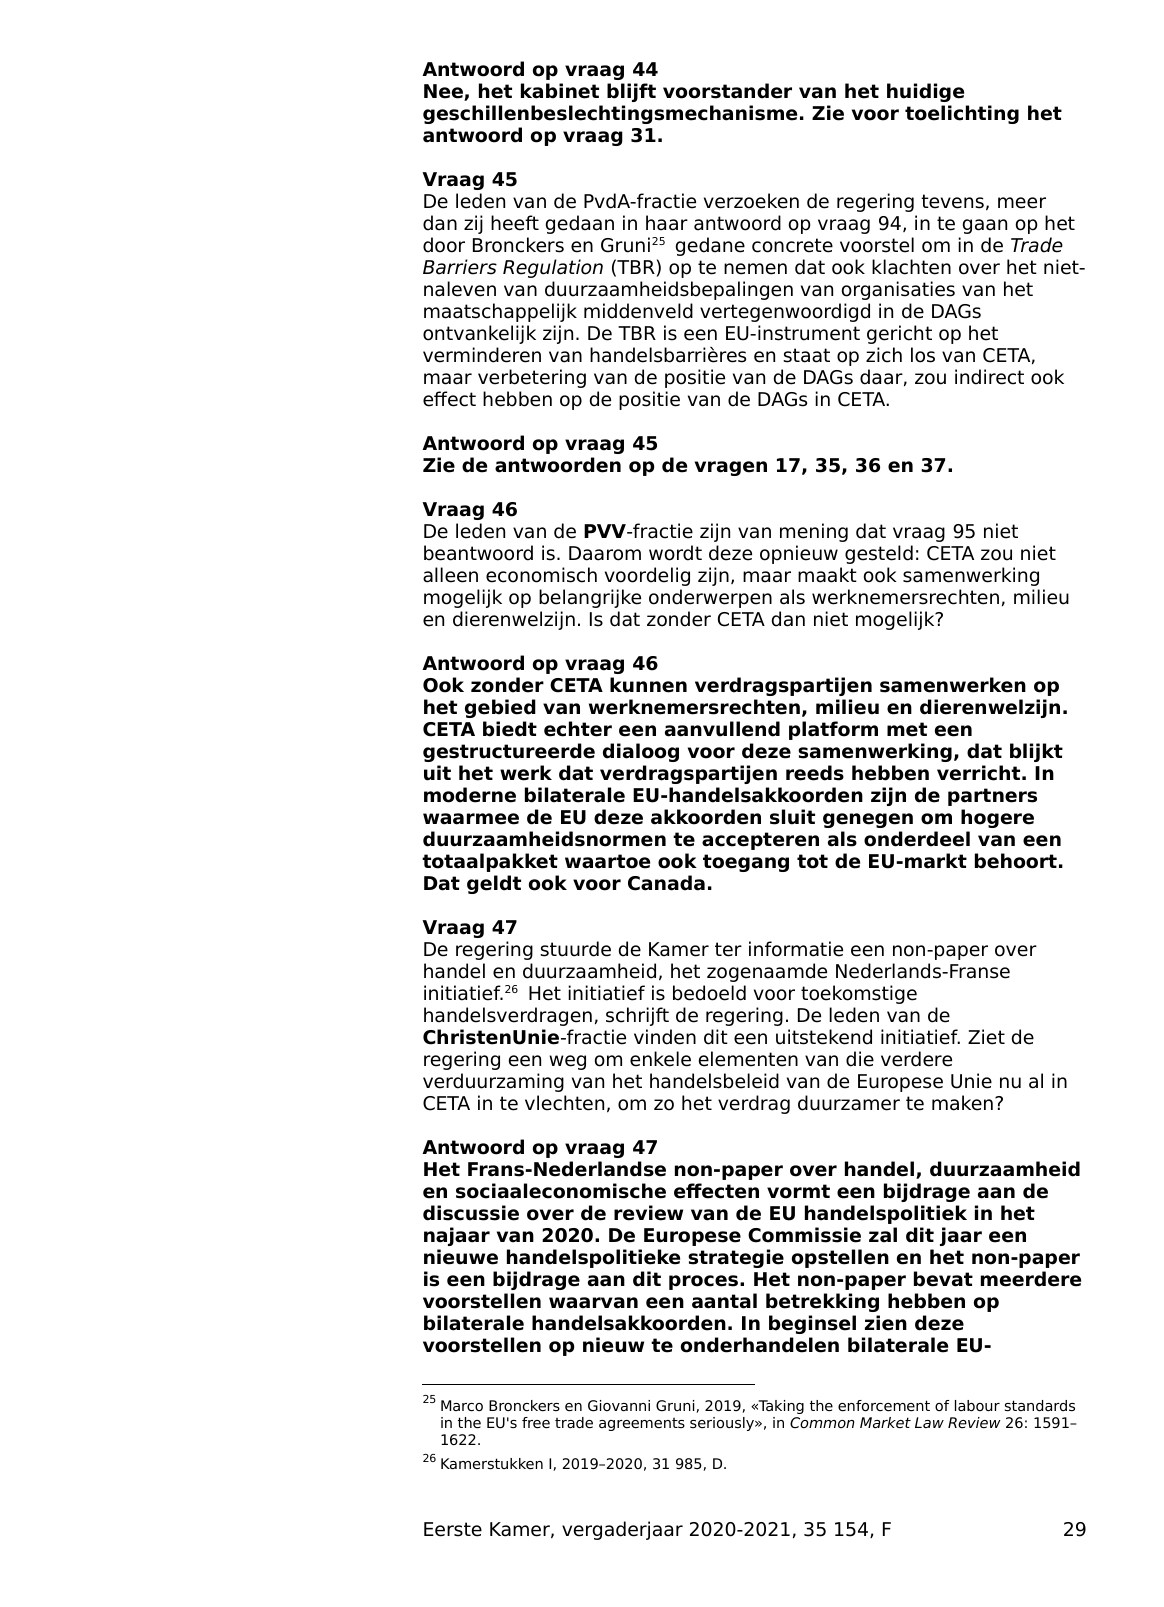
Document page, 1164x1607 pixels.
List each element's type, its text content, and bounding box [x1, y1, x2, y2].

text Vraag 47 [422, 917, 1087, 939]
text Marco Bronckers en Giovanni Gruni, 2019, «Taking the enforcement of labour standards in the EU's free trade agreements seriously», in Common Market Law Review 26: 1591–1622. [422, 1393, 1087, 1449]
text Het Frans-Nederlandse non-paper over handel, duurzaamheid en sociaaleconomische effecten vormt een bijdrage aan de discussie over de review van de EU handelspolitiek in het najaar van 2020. De Europese Commissie zal dit jaar een nieuwe handelspolitieke strategie opstellen en het non-paper is een bijdrage aan dit proces. Het non-paper bevat meerdere voorstellen waarvan een aantal betrekking hebben op bilaterale handelsakkoorden. In beginsel zien deze voorstellen op nieuw te onderhandelen bilaterale EU- [422, 1159, 1087, 1357]
text De leden van de PvdA-fractie verzoeken de regering tevens, meer dan zij heeft gedaan in haar antwoord op vraag 94, in te gaan op het door Bronckers en Gruni gedane concrete voorstel om in de Trade Barriers Regulation (TBR) op te nemen dat ook klachten over het niet-naleven van duurzaamheidsbepalingen van organisaties van het maatschappelijk middenveld vertegenwoordigd in de DAGs ontvankelijk zijn. De TBR is een EU-instrument gericht op het verminderen van handelsbarrières en staat op zich los van CETA, maar verbetering van de positie van de DAGs daar, zou indirect ook effect hebben op de positie van de DAGs in CETA. [422, 191, 1087, 411]
text Kamerstukken I, 2019–2020, 31 985, D. [422, 1452, 1087, 1474]
text Zie de antwoorden op de vragen 17, 35, 36 en 37. [422, 455, 1087, 477]
text Vraag 45 [422, 169, 1087, 191]
text Antwoord op vraag 47 [422, 1137, 1087, 1159]
text Antwoord op vraag 45 [422, 433, 1087, 455]
text Antwoord op vraag 44 [422, 59, 1087, 81]
text Nee, het kabinet blijft voorstander van het huidige geschillenbeslechtingsmechanisme. Zie voor toelichting het antwoord op vraag 31. [422, 81, 1087, 147]
text De leden van de PVV-fractie zijn van mening dat vraag 95 niet beantwoord is. Daarom wordt deze opnieuw gesteld: CETA zou niet alleen economisch voordelig zijn, maar maakt ook samenwerking mogelijk op belangrijke onderwerpen als werknemersrechten, milieu en dierenwelzijn. Is dat zonder CETA dan niet mogelijk? [422, 521, 1087, 631]
text Ook zonder CETA kunnen verdragspartijen samenwerken op het gebied van werknemersrechten, milieu en dierenwelzijn. CETA biedt echter een aanvullend platform met een gestructureerde dialoog voor deze samenwerking, dat blijkt uit het werk dat verdragspartijen reeds hebben verricht. In moderne bilaterale EU-handelsakkoorden zijn de partners waarmee de EU deze akkoorden sluit genegen om hogere duurzaamheidsnormen te accepteren als onderdeel van een totaalpakket waartoe ook toegang tot de EU-markt behoort. Dat geldt ook voor Canada. [422, 675, 1087, 895]
text Vraag 46 [422, 499, 1087, 521]
text Antwoord op vraag 46 [422, 653, 1087, 675]
text De regering stuurde de Kamer ter informatie een non-paper over handel en duurzaamheid, het zogenaamde Nederlands-Franse initiatief. Het initiatief is bedoeld voor toekomstige handelsverdragen, schrijft de regering. De leden van de ChristenUnie-fractie vinden dit een uitstekend initiatief. Ziet de regering een weg om enkele elementen van die verdere verduurzaming van het handelsbeleid van de Europese Unie nu al in CETA in te vlechten, om zo het verdrag duurzamer te maken? [422, 939, 1087, 1115]
